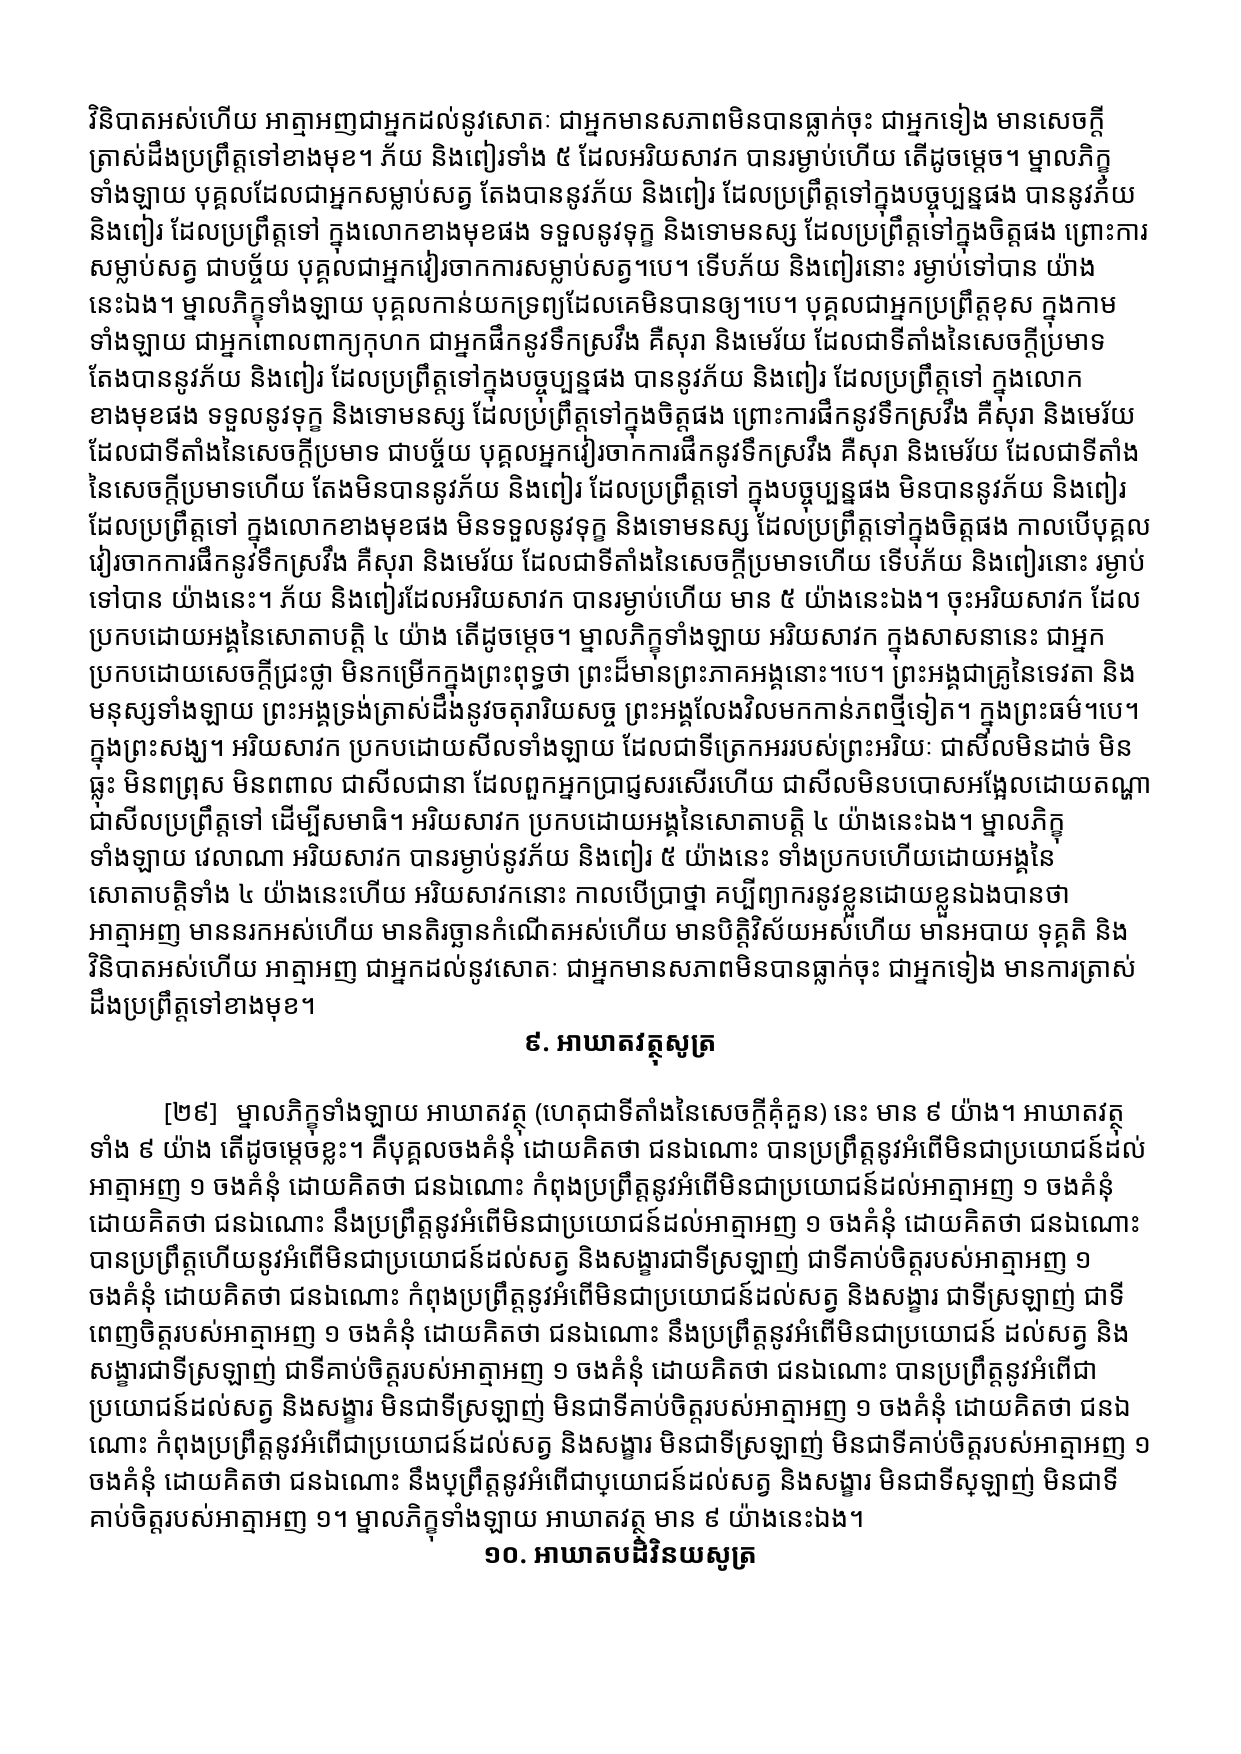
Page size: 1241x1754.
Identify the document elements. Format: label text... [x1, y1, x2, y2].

text [២៩] ម្នាលភិក្ខុទាំងឡាយ ​អាឃាតវត្ថុ (ហេតុជាទីតាំង​នៃសេចក្ដីគុំគួន) នេះ មាន ៩ យ៉ាង។ អាឃាតវត្ថុ​ទាំង ៩ យ៉ាង តើដូចម្ដេច​ខ្លះ។ គឺបុគ្គល​ចងគំនុំ ដោយ​គិតថា ជន​ឯណោះ ​បានប្រព្រឹត្ត​នូវអំពើ​មិនជា​ប្រយោជន៍​ដល់អាត្មាអញ ១ ចងគំនុំ ដោយគិតថា ជន​ឯណោះ កំពុងប្រព្រឹត្ត​នូវអំពើមិន​ជាប្រយោជន៍​ដល់អាត្មាអញ ១ ចងគំនុំ ដោយ​គិតថា ជនឯណោះ នឹងប្រព្រឹត្ត​នូវអំពើ​មិនជា​ប្រយោជន៍​ដល់អាត្មាអញ ១ ចង​គំនុំ ដោយ​គិតថា ជន​ឯណោះ បានប្រព្រឹត្ត​ហើយ​នូវអំពើ​មិនជា​ប្រយោជន៍​ដល់សត្វ និង​សង្ខារ​ជាទីស្រឡាញ់ ជាទីគាប់​ចិត្តរបស់​អាត្មាអញ ១ ចងគំនុំ ដោយគិត​ថា ជន​ឯណោះ កំពុង​ប្រព្រឹត្តនូវអំពើ​មិនជា​ប្រយោជន៍​ដល់សត្វ និងសង្ខារ ជាទី​ស្រឡាញ់ ជា​ទីពេញ​ចិត្ត​របស់​អាត្មាអញ ១ ចងគំនុំ ដោយ​គិតថា ជនឯណោះ នឹងប្រព្រឹត្ត​នូវអំពើ​មិនជា​ប្រយោជន៍ ដល់សត្វ និងសង្ខារ​ជាទីស្រឡាញ់ ជាទីគាប់ចិត្ត​របស់អាត្មាអញ ១ ចងគំនុំ ដោយ​គិតថា ជនឯណោះ បានប្រព្រឹត្ត​នូវអំពើ​ជាប្រយោជន៍​ដល់សត្វ និងសង្ខារ មិនជា​ទីស្រឡាញ់ មិនជា​ទីគាប់ចិត្ត​របស់អាត្មា​អញ ១ ចងគំនុំ ដោយគិតថា ជនឯ​ណោះ កំពុង​ប្រព្រឹត្ត​នូវអំពើ​ជាប្រយោជន៍​ដល់សត្វ និងសង្ខារ មិនជាទី​ស្រឡាញ់ មិនជា​ទីគាប់​ចិត្ត​របស់​អាត្មាអញ ១ ចងគំនុំ ដោយគិតថា ជនឯណោះ នឹងប្រព្រឹត្ត​នូវអំពើ​ជាប្រយោជន៍​ដល់សត្វ និង​សង្ខារ មិនជា​ទីស្រឡាញ់ មិនជាទីគាប់​ចិត្តរបស់​អាត្មាអញ ១។ ម្នាលភិក្ខុ​ទាំងឡាយ អាឃាតវត្ថុ មាន ៩ យ៉ាងនេះឯង។ [88, 1092, 1152, 1535]
text ៩. អាឃាតវត្ថុសូត្រ [88, 1022, 1152, 1059]
text ១០. អាឃាតបដិវិនយសូត្រ [88, 1535, 1152, 1572]
text [២៨] ម្នាលភិក្ខុទាំងឡាយ វេលាណា អរិយសាវក បានរម្ងាប់​នូវភ័យ និងពៀរ​ទាំង ៥​ ទាំង​ប្រកបដោយ​អង្គនៃ​សោតាបត្តិ​ទាំង ៤ យ៉ាងហើយ អរិយសាវក​នោះ កាល​បើ​ប្រាថ្នា គប្បីព្យាករ​នូវខ្លួន​ដោយខ្លួន​ឯងបានថា អាត្មាអញ មាននរក​អស់ហើយ មាន​តិរច្ឆានកំណើត​អស់ហើយ មានបិត្តិវិស័យ​អស់ហើយ មានអបាយ ទុគ្គតិ និងវិនិបាត​អស់​ហើយ អាត្មាអញ​ជាអ្នកដល់​នូវសោតៈ ជាអ្នកមាន​សភាពមិន​បានធ្លាក់ចុះ ជាអ្នក​ទៀង មានសេចក្តីត្រាស់​ដឹងប្រព្រឹត្ត​ទៅខាងមុខ។ ភ័យ និងពៀរទាំង ៥ ដែល​អរិយសាវក បាន​រម្ងាប់​ហើយ តើ​ដូចម្ដេច។ ម្នាលភិក្ខុ​ទាំងឡាយ បុគ្គលដែលជាអ្នក​សម្លាប់សត្វ តែង​បាន​នូវភ័យ និងពៀរ ដែលប្រព្រឹត្ត​ទៅ​ក្នុងបច្ចុប្បន្ន​ផង បាននូវភ័យ និងពៀរ ដែលប្រព្រឹត្ត​ទៅ ក្នុង​លោក​ខាងមុខ​ផង ទទួលនូវទុក្ខ និង​ទោមនស្ស ដែលប្រព្រឹត្តទៅ​ក្នុងចិត្តផង ព្រោះការ​សម្លាប់​សត្វ ជាបច្ច័យ បុគ្គល​ជាអ្នកវៀរចាក​ការសម្លាប់សត្វ។បេ។ ទើបភ័យ និង​ពៀរនោះ ​រម្ងាប់ទៅ​បាន យ៉ាង​នេះឯង។ ម្នាលភិក្ខុ​ទាំងឡាយ បុគ្គលកាន់​យកទ្រព្យ​ដែល​គេ​មិនបាន​ឲ្យ។បេ។ បុគ្គល​ជាអ្នក​ប្រព្រឹត្តខុស ក្នុងកាម​ទាំងឡាយ ជាអ្នក​ពោលពាក្យ​កុហក ជាអ្នកផឹក​នូវទឹក​ស្រវឹង គឺសុរា និងមេរ័យ​ ដែលជា​ទីតាំង​នៃសេចក្ដី​ប្រមាទ តែង​បាននូវភ័យ និងពៀរ ដែលប្រព្រឹត្ត​ទៅក្នុង​បច្ចុប្បន្នផង បាននូវភ័យ និង​ពៀរ ដែល​ប្រព្រឹត្ត​ទៅ ក្នុងលោក​ខាងមុខផង ​ទទួលនូវ​ទុក្ខ និងទោមនស្ស ដែល​ប្រព្រឹត្តទៅ​ក្នុង​ចិត្តផង ព្រោះការ​ផឹកនូវ​ទឹកស្រវឹង គឺសុរា និងមេរ័យ​ ដែលជា​ទីតាំង​នៃសេចក្ដី​ប្រមាទ ជាបច្ច័យ បុគ្គល​អ្នកវៀរ​ចាកការ​ផឹកនូវទឹក​ស្រវឹង គឺសុរា និងមេរ័យ ដែលជា​ទីតាំង​នៃ​សេចក្ដី​ប្រមាទហើយ តែងមិនបាន​នូវភ័យ និងពៀរ ដែលប្រព្រឹត្ត​ទៅ ក្នុងបច្ចុប្បន្ន​ផង ​មិន​បាននូវ​ភ័យ និងពៀរ ដែល​ប្រព្រឹត្តទៅ ក្នុងលោក​ខាងមុខផង ​មិនទទួល​នូវទុក្ខ និង​ទោមនស្ស ដែលប្រព្រឹត្ត​ទៅក្នុង​ចិត្តផង កាលបើ​បុគ្គលវៀរចាក​ការផឹក​នូវទឹកស្រវឹង គឺសុរា និង​មេរ័យ ដែលជាទី​តាំងនៃ​សេចក្ដី​ប្រមាទហើយ ទើបភ័យ និងពៀរនោះ រម្ងាប់​ទៅបាន យ៉ាងនេះ។ ភ័យ និងពៀរ​ដែលអរិយសាវក បាន​រម្ងាប់ហើយ មាន ៥ យ៉ាង​នេះ​ឯង​។ ចុះ​អរិយសាវក ដែលប្រកប​ដោយអង្គ​នៃសោតាបត្តិ ៤ យ៉ាង តើដូចម្ដេច។ ម្នាល​ភិក្ខុ​ទាំងឡាយ អរិយសាវក ក្នុងសាសនា​នេះ ជាអ្នកប្រកប​ដោយសេចក្ដី​ជ្រះថ្លា មិនកម្រើក​ក្នុងព្រះពុទ្ធថា ព្រះដ៏មាន​ព្រះភាគ​អង្គនោះ។បេ។ ព្រះអង្គ​ជាគ្រូនៃ​ទេវតា និង​មនុស្ស​ទាំងឡាយ ព្រះអង្គ​ទ្រង់ត្រាស់​ដឹងនូវ​ចតុរារិយសច្ច ព្រះអង្គលែង​វិលមក​កាន់​ភពថ្មី​ទៀត។ ក្នុងព្រះធម៌។បេ។ ក្នុងព្រះសង្ឃ។ អរិយសាវក ប្រកបដោយ​សីលទាំងឡាយ ដែលជាទី​ត្រេកអរ​របស់ព្រះអរិយៈ ជាសីល​មិនដាច់ មិនធ្លុះ មិន​ពព្រុស មិនពពាល ជាសីល​ជានា ដែលពួកអ្នក​ប្រាជ្ញសរសើរ​ហើយ ជាសីល​មិនបបោស​អង្អែល​ដោយ​តណ្ហា ជាសីល​ប្រព្រឹត្តទៅ ដើម្បីសមាធិ។ អរិយសាវក ប្រកប​ដោយអង្គ​នៃសោតាបតិ្ត ៤ យ៉ាង​នេះ​ឯង។ ម្នាលភិក្ខុ​ទាំងឡាយ វេលាណា អរិយសាវក បានរម្ងាប់​នូវភ័យ និង​ពៀរ ៥ យ៉ាង​នេះ ទាំងប្រកប​ហើយដោយអង្គ​នៃសោតាបត្តិ​ទាំង ៤ យ៉ាង​នេះហើយ អរិយ​សាវក​នោះ កាលបើប្រាថ្នា គប្បីព្យាករ​នូវខ្លួនដោយខ្លួន​ឯងបានថា អាត្មាអញ មាននរក​អស់ហើយ មាន​តិរច្ឆាន​កំណើត​អស់ហើយ មានបិត្តិវិស័យ​អស់ហើយ មាន​អបាយ ទុគ្គតិ និងវិនិបាត​អស់​ហើយ អាត្មាអញ ជាអ្នកដល់​នូវសោតៈ ជាអ្នកមាន​សភាព​មិនបាន​ធ្លាក់ចុះ ជាអ្នកទៀង មានការ​ត្រាស់ដឹង​ប្រព្រឹត្តទៅ​ខាងមុខ។ [88, 100, 1152, 1022]
